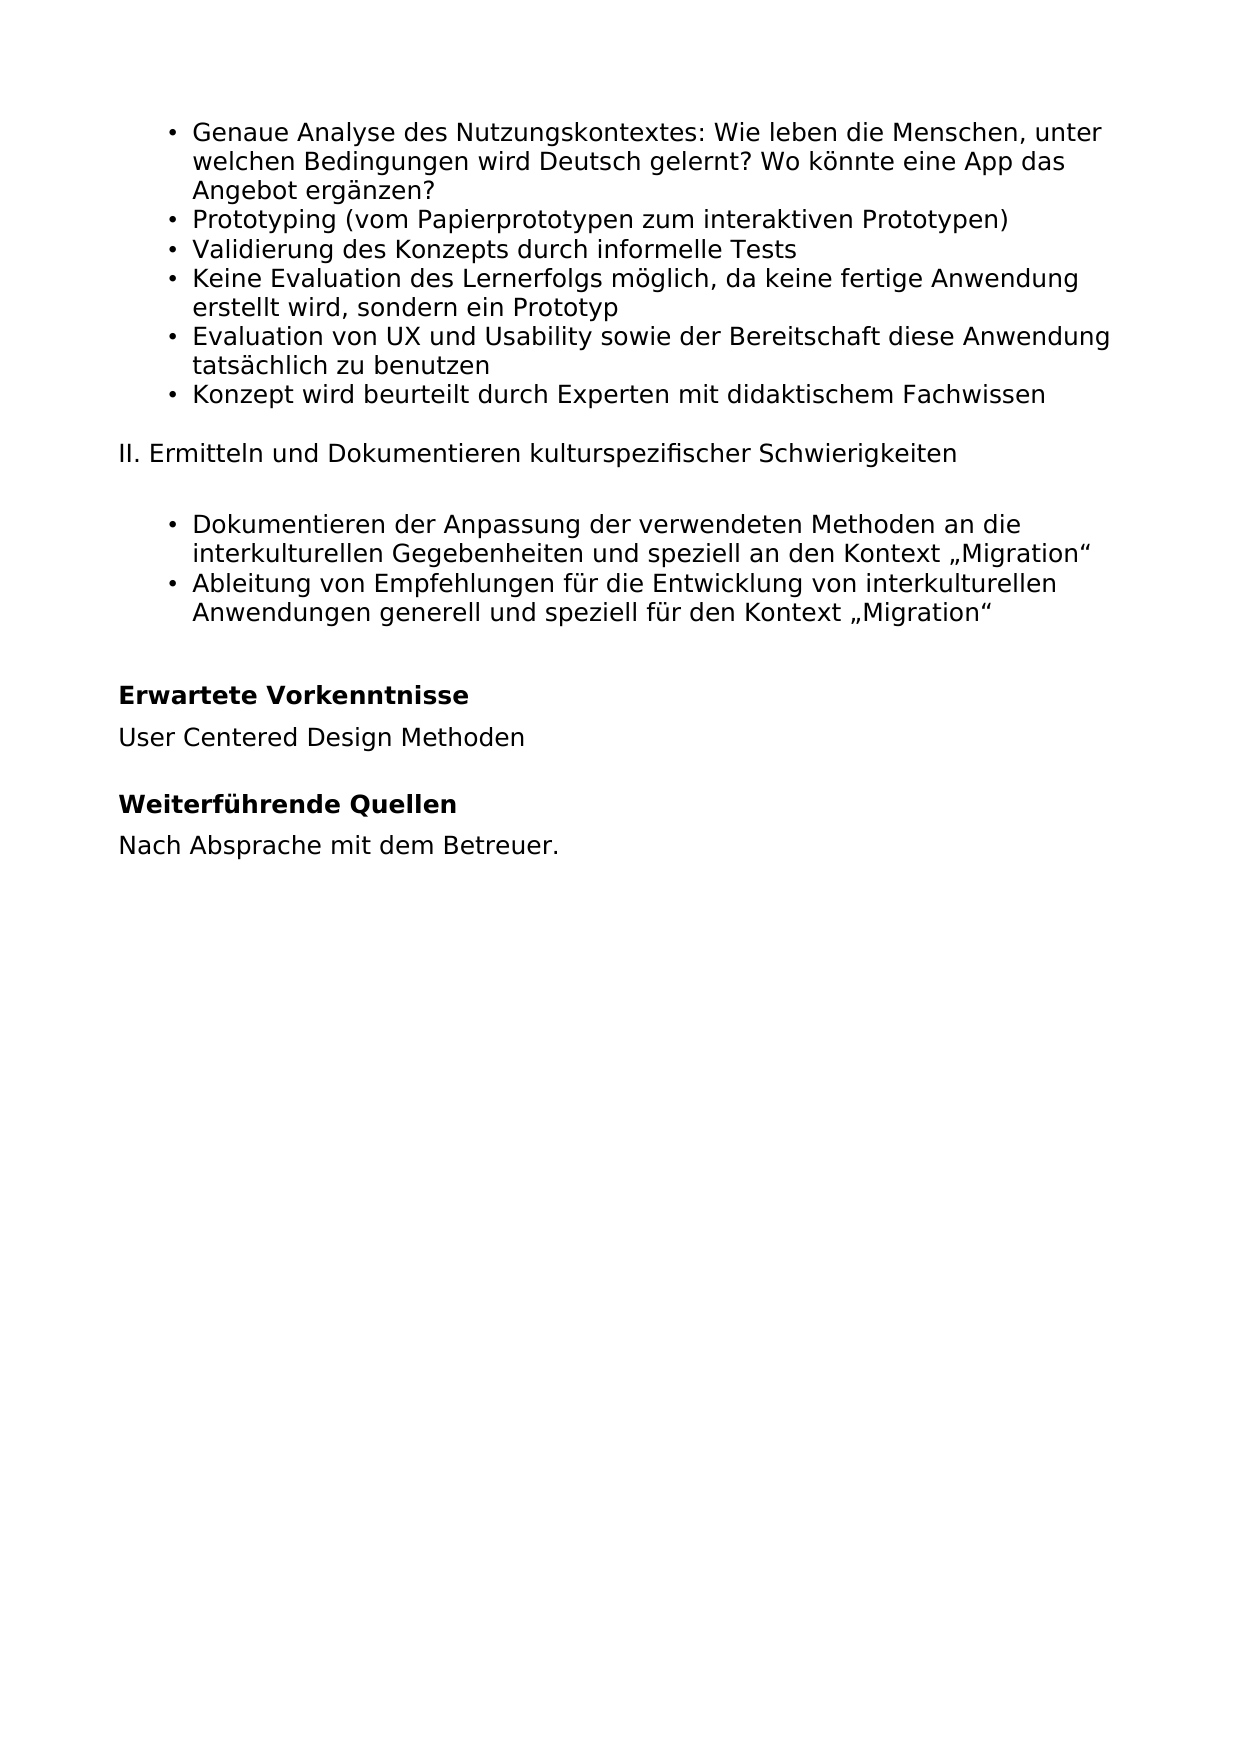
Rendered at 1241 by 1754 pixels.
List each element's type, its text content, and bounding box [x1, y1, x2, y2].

list Ableitung von Empfehlungen für die Entwicklung von interkulturellen Anwendungen generell und speziell für den Kontext „Migration“ [177, 569, 1122, 627]
list Evaluation von UX und Usability sowie der Bereitschaft diese Anwendung tatsächlich zu benutzen [177, 322, 1122, 381]
list Dokumentieren der Anpassung der verwendeten Methoden an die interkulturellen Gegebenheiten und speziell an den Kontext „Migration“ [177, 510, 1122, 569]
text Nach Absprache mit dem Betreuer. [118, 832, 1122, 861]
list Konzept wird beurteilt durch Experten mit didaktischem Fachwissen [177, 381, 1122, 410]
list Prototyping (vom Papierprototypen zum interaktiven Prototypen) [177, 206, 1122, 235]
subtitle Weiterführende Quellen [118, 790, 1122, 819]
list Keine Evaluation des Lernerfolgs möglich, da keine fertige Anwendung erstellt wird, sondern ein Prototyp [177, 264, 1122, 322]
list Genaue Analyse des Nutzungskontextes: Wie leben die Menschen, unter welchen Bedingungen wird Deutsch gelernt? Wo könnte eine App das Angebot ergänzen? [177, 118, 1122, 206]
text II. Ermitteln und Dokumentieren kulturspezifischer Schwierigkeiten [118, 439, 1122, 468]
list Validierung des Konzepts durch informelle Tests [177, 235, 1122, 264]
text User Centered Design Methoden [118, 723, 1122, 752]
subtitle Erwartete Vorkenntnisse [118, 682, 1122, 711]
